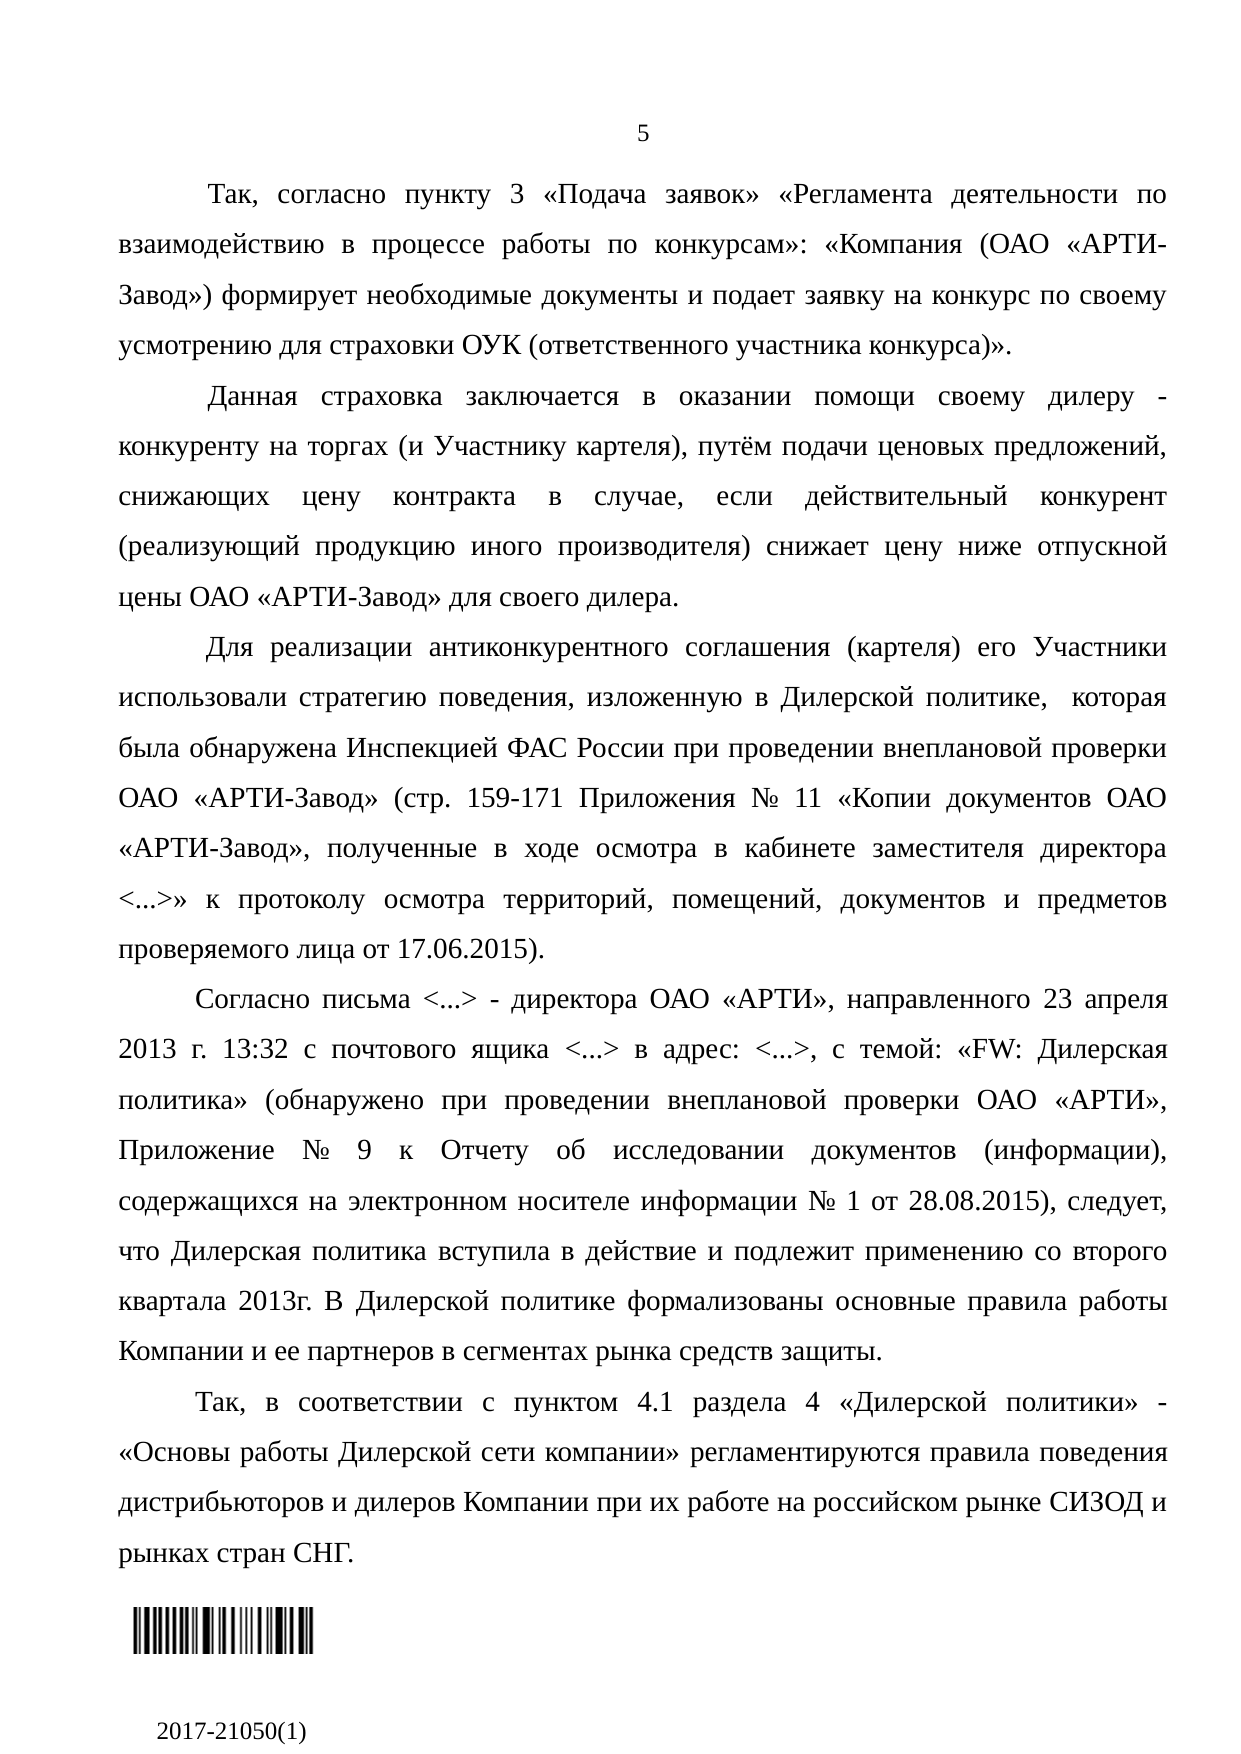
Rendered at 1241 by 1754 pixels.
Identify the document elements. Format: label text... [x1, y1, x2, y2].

picture [118, 1607, 331, 1654]
text Так, в соответствии с пунктом 4.1 раздела 4 «Дилерской политики» - «Основы работы Дилерской сети компании» регламентируются правила поведения дистрибьюторов и дилеров Компании при их работе на российском рынке СИЗОД и рынках стран СНГ. [118, 1384, 1168, 1568]
text Для реализации антиконкурентного соглашения (картеля) его Участники использовали стратегию поведения, изложенную в Дилерской политике, которая была обнаружена Инспекцией ФАС России при проведении внеплановой проверки ОАО «АРТИ-Завод» (стр. 159-171 Приложения № 11 «Копии документов ОАО «АРТИ-Завод», полученные в ходе осмотра в кабинете заместителя директора <...>» к протоколу осмотра территорий, помещений, документов и предметов проверяемого лица от 17.06.2015). [118, 629, 1168, 964]
text Так, согласно пункту 3 «Подача заявок» «Регламента деятельности по взаимодействию в процессе работы по конкурсам»: «Компания (ОАО «АРТИ-Завод») формирует необходимые документы и подает заявку на конкурс по своему усмотрению для страховки ОУК (ответственного участника конкурса)». [118, 176, 1168, 361]
text Данная страховка заключается в оказании помощи своему дилеру - конкуренту на торгах (и Участнику картеля), путём подачи ценовых предложений, снижающих цену контракта в случае, если действительный конкурент (реализующий продукцию иного производителя) снижает цену ниже отпускной цены ОАО «АРТИ-Завод» для своего дилера. [118, 378, 1168, 612]
text Согласно письма <...> - директора ОАО «АРТИ», направленного 23 апреля 2013 г. 13:32 с почтового ящика <...> в адрес: <...>, с темой: «FW: Дилерская политика» (обнаружено при проведении внеплановой проверки ОАО «АРТИ», Приложение № 9 к Отчету об исследовании документов (информации), содержащихся на электронном носителе информации № 1 от 28.08.2015), следует, что Дилерская политика вступила в действие и подлежит применению со второго квартала 2013г. В Дилерской политике формализованы основные правила работы Компании и ее партнеров в сегментах рынка средств защиты. [118, 981, 1168, 1367]
